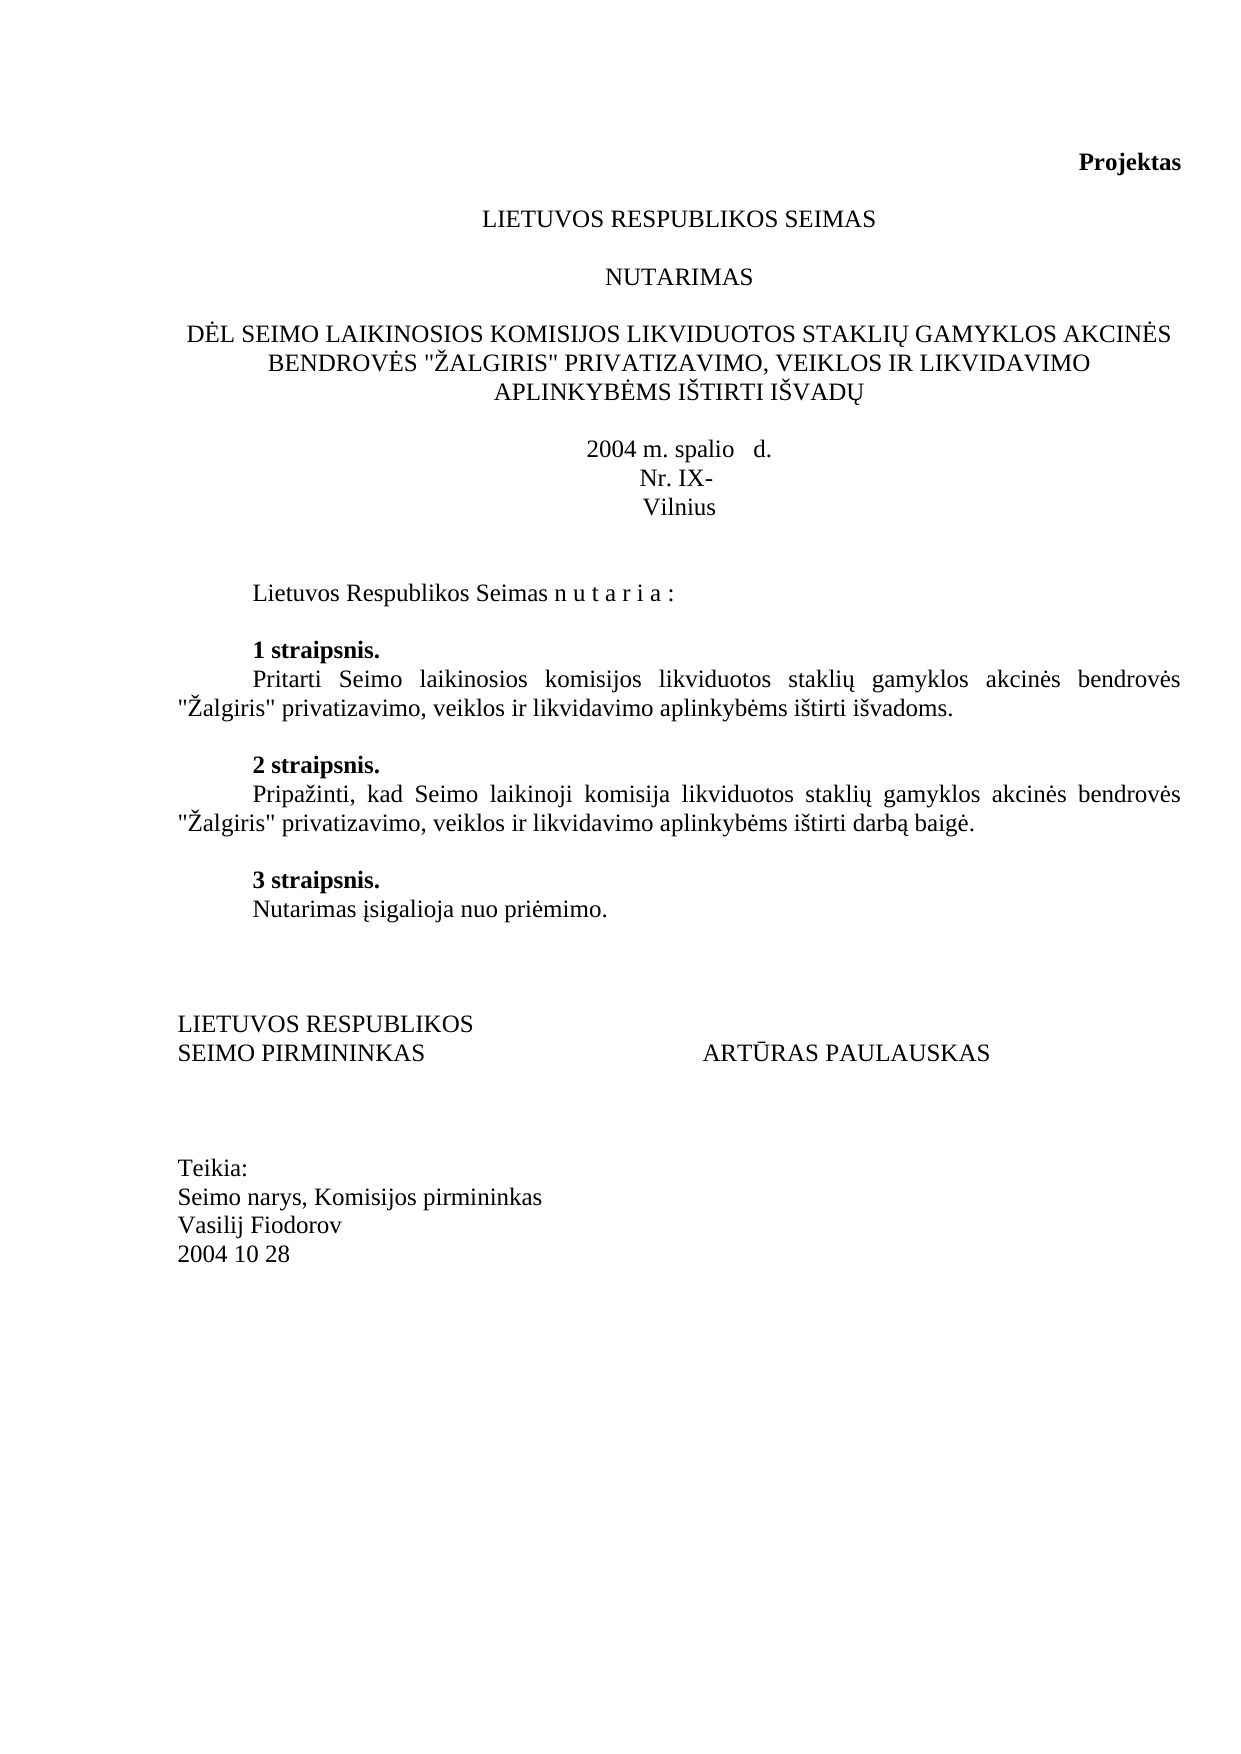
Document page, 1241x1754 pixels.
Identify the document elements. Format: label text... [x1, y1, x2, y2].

text NUTARIMAS [177, 262, 1181, 291]
text DĖL SEIMO LAIKINOSIOS KOMISIJOS LIKVIDUOTOS STAKLIŲ GAMYKLOS AKCINĖS BENDROVĖS "ŽALGIRIS" PRIVATIZAVIMO, VEIKLOS IR LIKVIDAVIMO APLINKYBĖMS IŠTIRTI IŠVADŲ [177, 319, 1181, 406]
text 2 straipsnis. [177, 751, 1181, 779]
text 1 straipsnis. [177, 636, 1181, 664]
text Projektas [177, 147, 1181, 176]
text Pritarti Seimo laikinosios komisijos likviduotos staklių gamyklos akcinės bendrovės "Žalgiris" privatizavimo, veiklos ir likvidavimo aplinkybėms ištirti išvadoms. [177, 664, 1181, 722]
text 2004 m. spalio d. [177, 434, 1181, 463]
text LIETUVOS RESPUBLIKOS [177, 1009, 1181, 1038]
text Vilnius [177, 492, 1181, 521]
text Vasilij Fiodorov [177, 1211, 1181, 1239]
text 3 straipsnis. [177, 866, 1181, 894]
text Pripažinti, kad Seimo laikinoji komisija likviduotos staklių gamyklos akcinės bendrovės "Žalgiris" privatizavimo, veiklos ir likvidavimo aplinkybėms ištirti darbą baigė. [177, 779, 1181, 837]
text Lietuvos Respublikos Seimas n u t a r i a : [177, 578, 1181, 607]
text Nutarimas įsigalioja nuo priėmimo. [177, 894, 1181, 923]
text Seimo narys, Komisijos pirmininkas [177, 1182, 1181, 1211]
text 2004 10 28 [177, 1239, 1181, 1268]
text LIETUVOS RESPUBLIKOS SEIMAS [177, 204, 1181, 233]
text SEIMO PIRMININKAS ARTŪRAS PAULAUSKAS [177, 1038, 1181, 1067]
text Teikia: [177, 1153, 1181, 1182]
text Nr. IX- [177, 463, 1181, 492]
